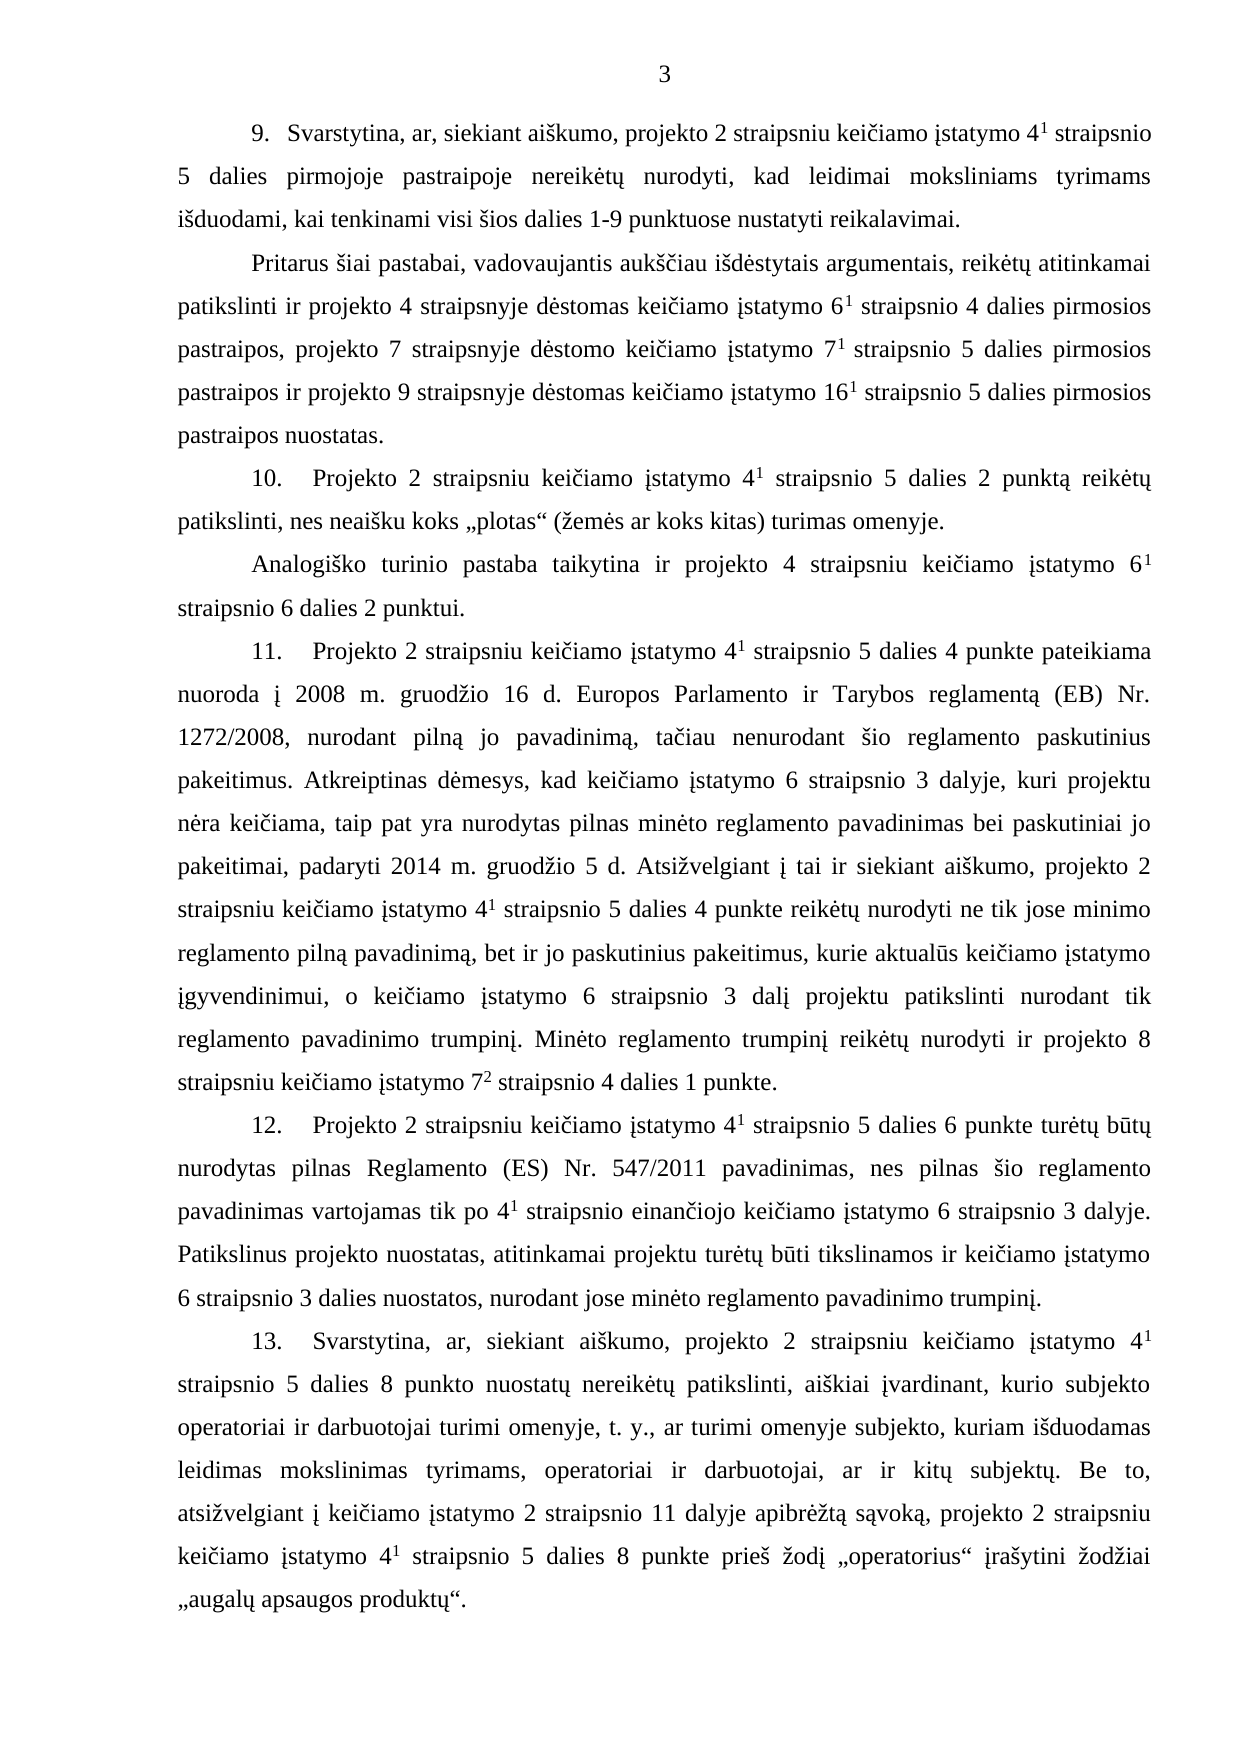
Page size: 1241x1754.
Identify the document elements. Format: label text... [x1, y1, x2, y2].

list Analogiško turinio pastaba taikytina ir projekto 4 straipsniu keičiamo įstatymo 61 straipsnio 6 dalies 2 punktui. [177, 549, 1152, 621]
list Pritarus šiai pastabai, vadovaujantis aukščiau išdėstytais argumentais, reikėtų atitinkamai patikslinti ir projekto 4 straipsnyje dėstomas keičiamo įstatymo 61 straipsnio 4 dalies pirmosios pastraipos, projekto 7 straipsnyje dėstomo keičiamo įstatymo 71 straipsnio 5 dalies pirmosios pastraipos ir projekto 9 straipsnyje dėstomas keičiamo įstatymo 161 straipsnio 5 dalies pirmosios pastraipos nuostatas. [177, 248, 1152, 449]
list Svarstytina, ar, siekiant aiškumo, projekto 2 straipsniu keičiamo įstatymo 41 straipsnio 5 dalies pirmojoje pastraipoje nereikėtų nurodyti, kad leidimai moksliniams tyrimams išduodami, kai tenkinami visi šios dalies 1-9 punktuose nustatyti reikalavimai. [177, 118, 1152, 233]
list Svarstytina, ar, siekiant aiškumo, projekto 2 straipsniu keičiamo įstatymo 41 straipsnio 5 dalies 8 punkto nuostatų nereikėtų patikslinti, aiškiai įvardinant, kurio subjekto operatoriai ir darbuotojai turimi omenyje, t. y., ar turimi omenyje subjekto, kuriam išduodamas leidimas mokslinimas tyrimams, operatoriai ir darbuotojai, ar ir kitų subjektų. Be to, atsižvelgiant į keičiamo įstatymo 2 straipsnio 11 dalyje apibrėžtą sąvoką, projekto 2 straipsniu keičiamo įstatymo 41 straipsnio 5 dalies 8 punkte prieš žodį „operatorius“ įrašytini žodžiai „augalų apsaugos produktų“. [177, 1326, 1152, 1613]
list Projekto 2 straipsniu keičiamo įstatymo 41 straipsnio 5 dalies 2 punktą reikėtų patikslinti, nes neaišku koks „plotas“ (žemės ar koks kitas) turimas omenyje. [177, 463, 1152, 535]
list Projekto 2 straipsniu keičiamo įstatymo 41 straipsnio 5 dalies 4 punkte pateikiama nuoroda į 2008 m. gruodžio 16 d. Europos Parlamento ir Tarybos reglamentą (EB) Nr. 1272/2008, nurodant pilną jo pavadinimą, tačiau nenurodant šio reglamento paskutinius pakeitimus. Atkreiptinas dėmesys, kad keičiamo įstatymo 6 straipsnio 3 dalyje, kuri projektu nėra keičiama, taip pat yra nurodytas pilnas minėto reglamento pavadinimas bei paskutiniai jo pakeitimai, padaryti 2014 m. gruodžio 5 d. Atsižvelgiant į tai ir siekiant aiškumo, projekto 2 straipsniu keičiamo įstatymo 41 straipsnio 5 dalies 4 punkte reikėtų nurodyti ne tik jose minimo reglamento pilną pavadinimą, bet ir jo paskutinius pakeitimus, kurie aktualūs keičiamo įstatymo įgyvendinimui, o keičiamo įstatymo 6 straipsnio 3 dalį projektu patikslinti nurodant tik reglamento pavadinimo trumpinį. Minėto reglamento trumpinį reikėtų nurodyti ir projekto 8 straipsniu keičiamo įstatymo 72 straipsnio 4 dalies 1 punkte. [177, 636, 1152, 1096]
list Projekto 2 straipsniu keičiamo įstatymo 41 straipsnio 5 dalies 6 punkte turėtų būtų nurodytas pilnas Reglamento (ES) Nr. 547/2011 pavadinimas, nes pilnas šio reglamento pavadinimas vartojamas tik po 41 straipsnio einančiojo keičiamo įstatymo 6 straipsnio 3 dalyje. Patikslinus projekto nuostatas, atitinkamai projektu turėtų būti tikslinamos ir keičiamo įstatymo 6 straipsnio 3 dalies nuostatos, nurodant jose minėto reglamento pavadinimo trumpinį. [177, 1110, 1152, 1311]
